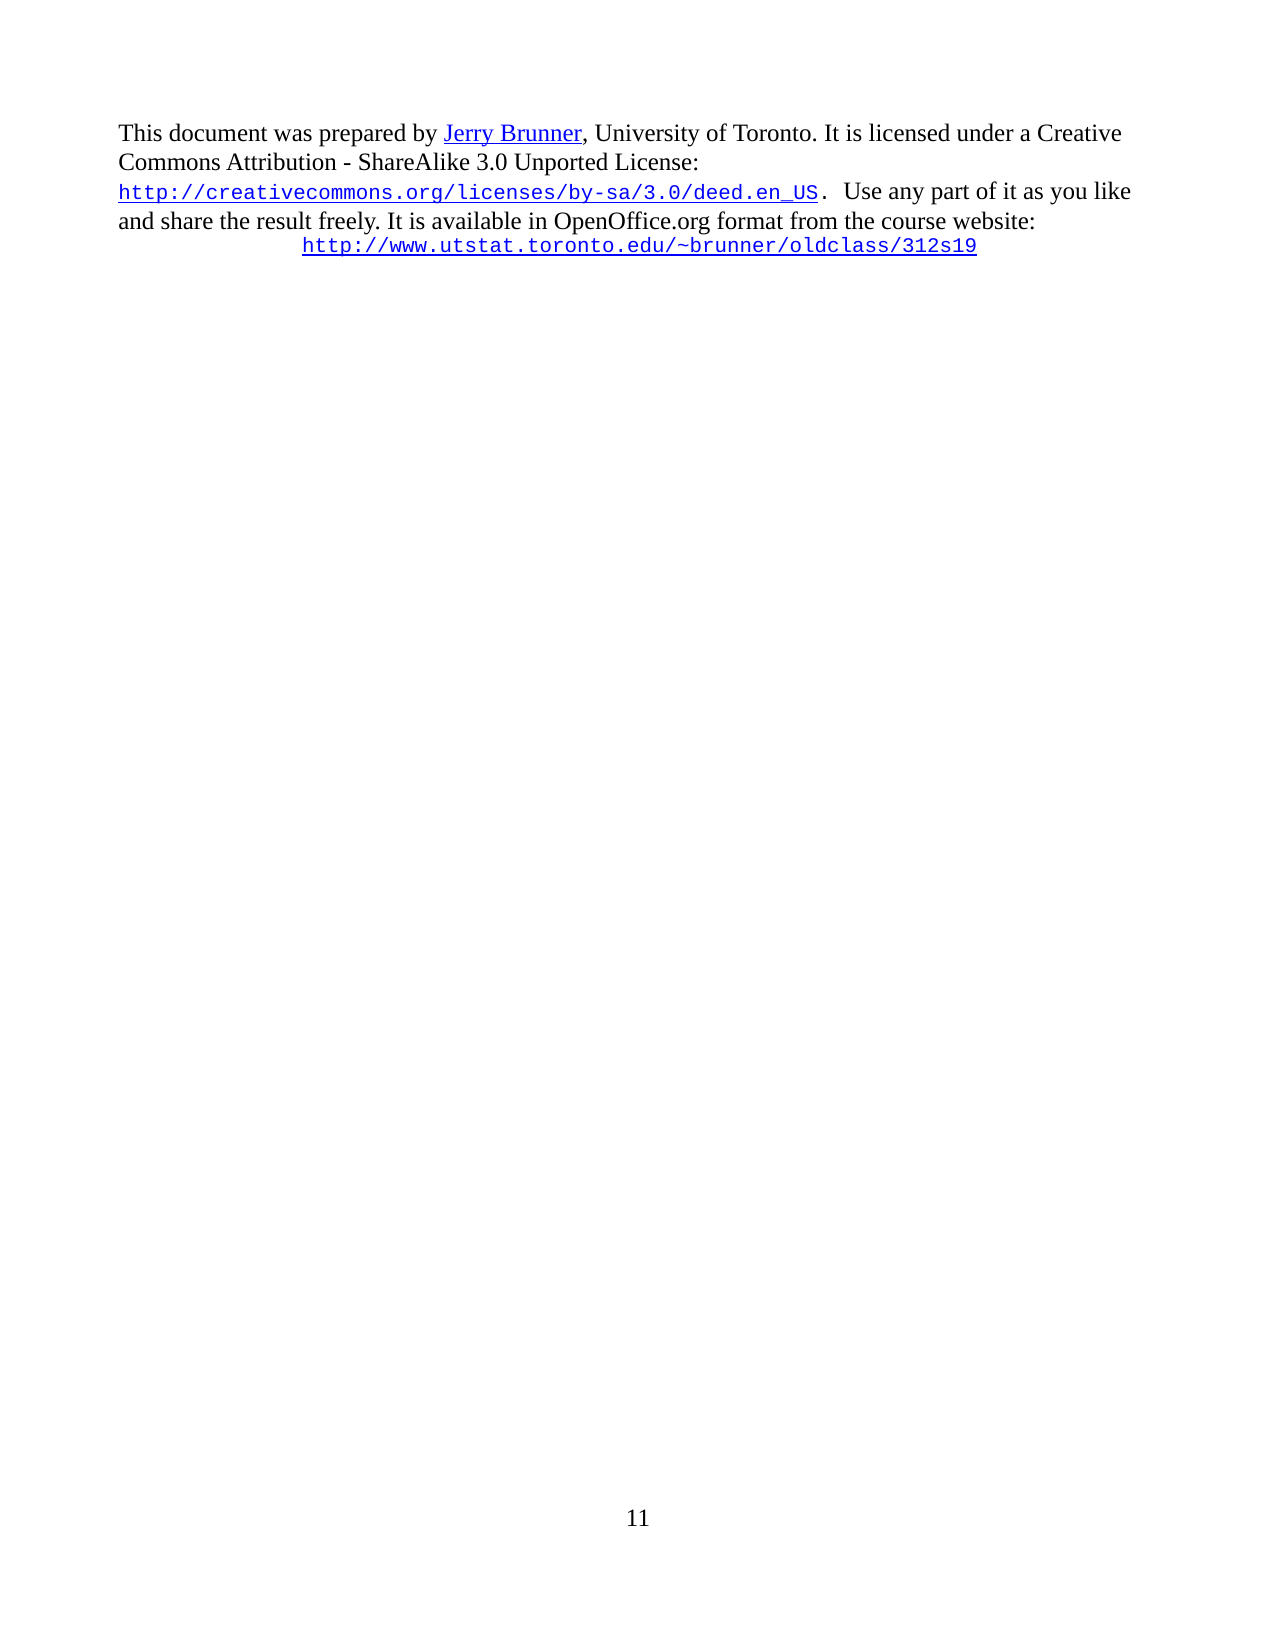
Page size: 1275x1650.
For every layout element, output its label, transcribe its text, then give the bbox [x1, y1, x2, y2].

text http://www.utstat.toronto.edu/~brunner/oldclass/312s19 [118, 235, 1160, 258]
text This document was prepared by Jerry Brunner, University of Toronto. It is licensed under a Creative Commons Attribution - ShareAlike 3.0 Unported License: http://creativecommons.org/licenses/by-sa/3.0/deed.en_US. Use any part of it as you like and share the result freely. It is available in OpenOffice.org format from the course website: [118, 118, 1160, 235]
